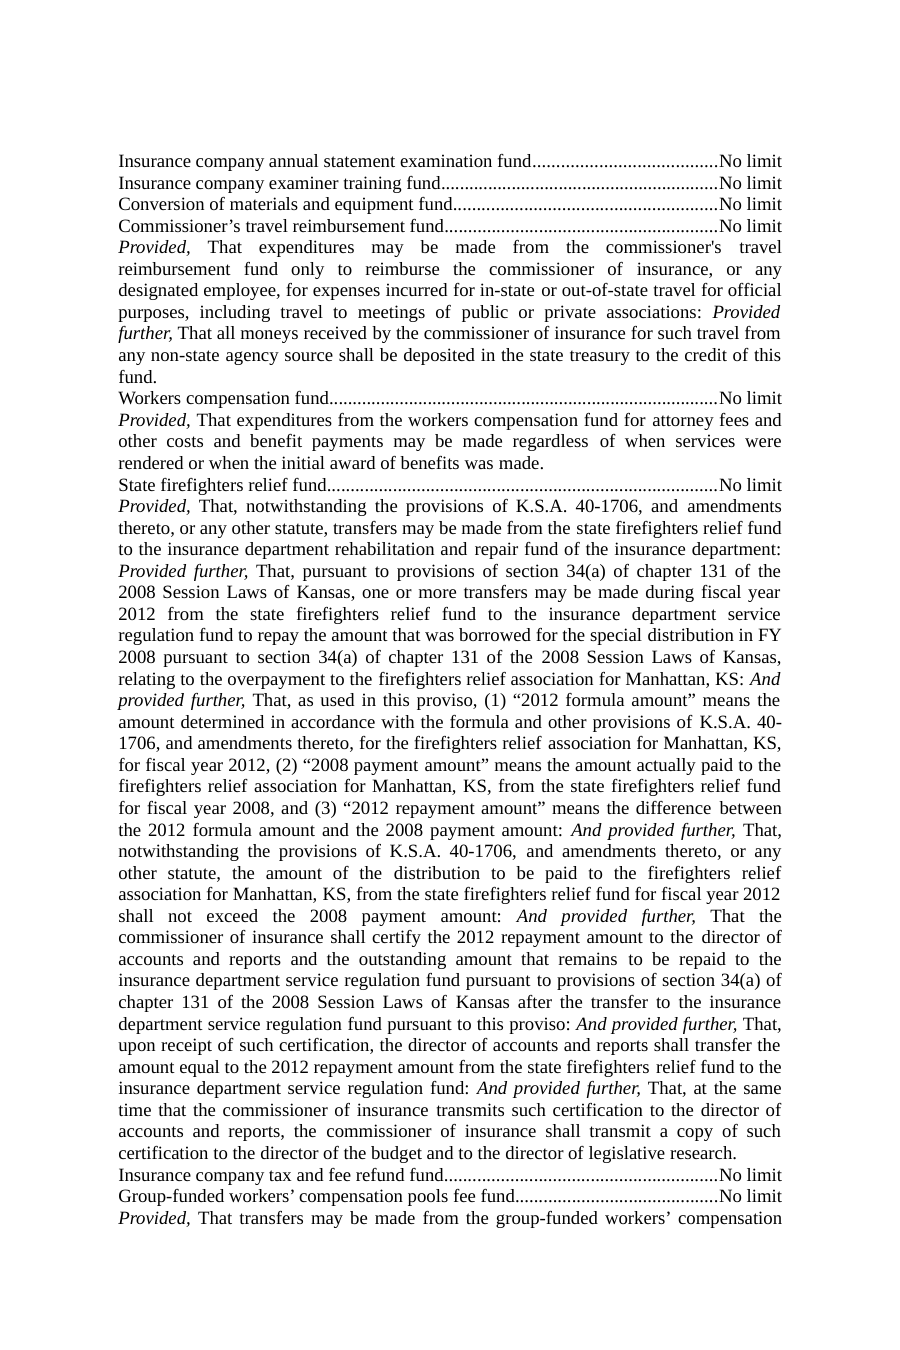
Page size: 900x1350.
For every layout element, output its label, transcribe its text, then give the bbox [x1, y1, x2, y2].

text Provided, That transfers may be made from the group-funded workers’ compensation [118, 1207, 782, 1228]
text Insurance company examiner training fund No limit [118, 172, 782, 193]
text Provided, That expenditures from the workers compensation fund for attorney fees and other costs and benefit payments may be made regardless of when services were rendered or when the initial award of benefits was made. [118, 409, 782, 473]
text Conversion of materials and equipment fund No limit [118, 193, 782, 215]
text Provided, That expenditures may be made from the commissioner's travel reimbursement fund only to reimburse the commissioner of insurance, or any designated employee, for expenses incurred for in-state or out-of-state travel for official purposes, including travel to meetings of public or private associations: Provided further, That all moneys received by the commissioner of insurance for such travel from any non-state agency source shall be deposited in the state treasury to the credit of this fund. [118, 236, 782, 387]
text Commissioner’s travel reimbursement fund No limit [118, 215, 782, 236]
text Workers compensation fund No limit [118, 387, 782, 409]
text Insurance company tax and fee refund fund No limit [118, 1163, 782, 1185]
text Group-funded workers’ compensation pools fee fund No limit [118, 1185, 782, 1207]
text Insurance company annual statement examination fund No limit [118, 150, 782, 172]
text State firefighters relief fund No limit [118, 473, 782, 495]
text Provided, That, notwithstanding the provisions of K.S.A. 40-1706, and amendments thereto, or any other statute, transfers may be made from the state firefighters relief fund to the insurance department rehabilitation and repair fund of the insurance department: Provided further, That, pursuant to provisions of section 34(a) of chapter 131 of the 2008 Session Laws of Kansas, one or more transfers may be made during fiscal year 2012 from the state firefighters relief fund to the insurance department service regulation fund to repay the amount that was borrowed for the special distribution in FY 2008 pursuant to section 34(a) of chapter 131 of the 2008 Session Laws of Kansas, relating to the overpayment to the firefighters relief association for Manhattan, KS: And provided further, That, as used in this proviso, (1) “2012 formula amount” means the amount determined in accordance with the formula and other provisions of K.S.A. 40-1706, and amendments thereto, for the firefighters relief association for Manhattan, KS, for fiscal year 2012, (2) “2008 payment amount” means the amount actually paid to the firefighters relief association for Manhattan, KS, from the state firefighters relief fund for fiscal year 2008, and (3) “2012 repayment amount” means the difference between the 2012 formula amount and the 2008 payment amount: And provided further, That, notwithstanding the provisions of K.S.A. 40-1706, and amendments thereto, or any other statute, the amount of the distribution to be paid to the firefighters relief association for Manhattan, KS, from the state firefighters relief fund for fiscal year 2012 shall not exceed the 2008 payment amount: And provided further, That the commissioner of insurance shall certify the 2012 repayment amount to the director of accounts and reports and the outstanding amount that remains to be repaid to the insurance department service regulation fund pursuant to provisions of section 34(a) of chapter 131 of the 2008 Session Laws of Kansas after the transfer to the insurance department service regulation fund pursuant to this proviso: And provided further, That, upon receipt of such certification, the director of accounts and reports shall transfer the amount equal to the 2012 repayment amount from the state firefighters relief fund to the insurance department service regulation fund: And provided further, That, at the same time that the commissioner of insurance transmits such certification to the director of accounts and reports, the commissioner of insurance shall transmit a copy of such certification to the director of the budget and to the director of legislative research. [118, 495, 782, 1163]
